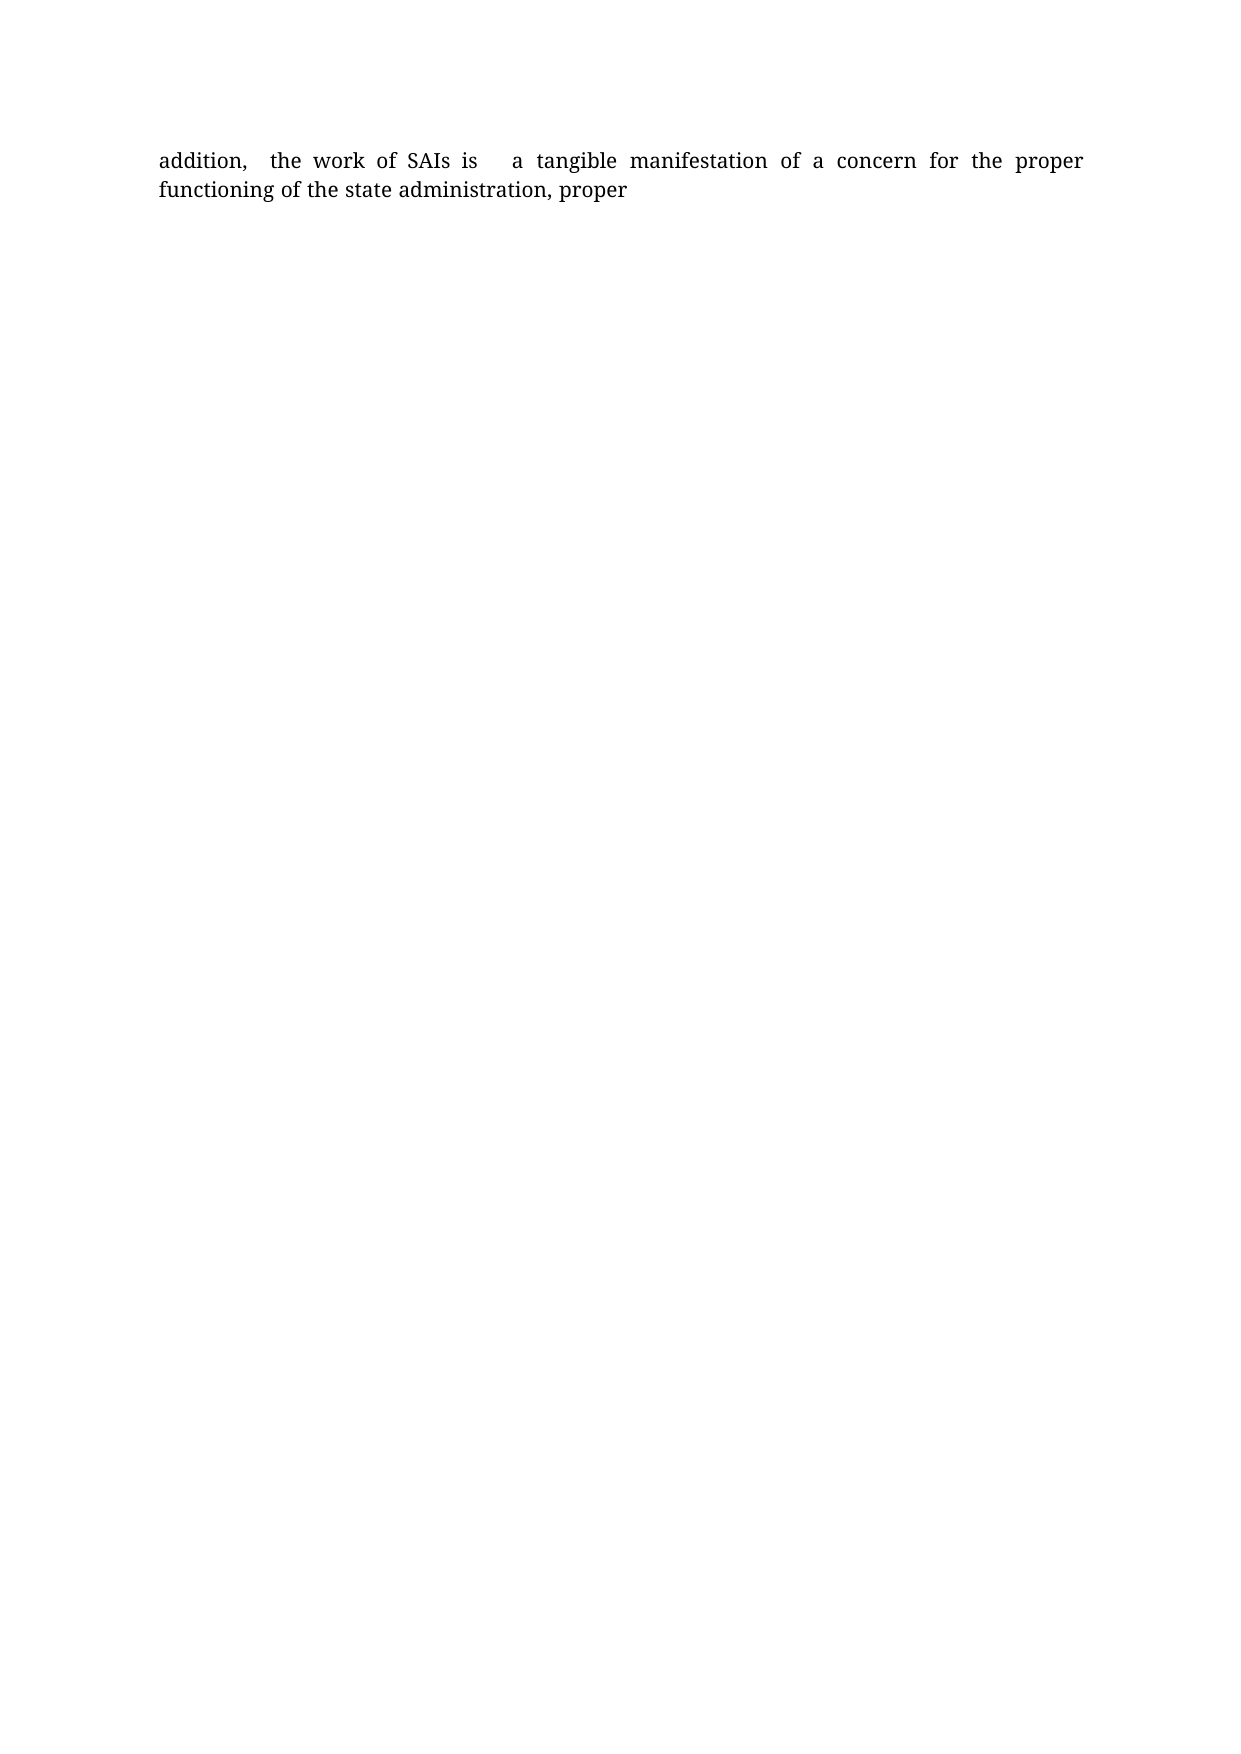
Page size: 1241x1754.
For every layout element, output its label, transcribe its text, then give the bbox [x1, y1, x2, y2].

text addition, the work of SAIs is a tangible manifestation of a concern for the proper functioning of the state administration, proper [159, 147, 1084, 203]
